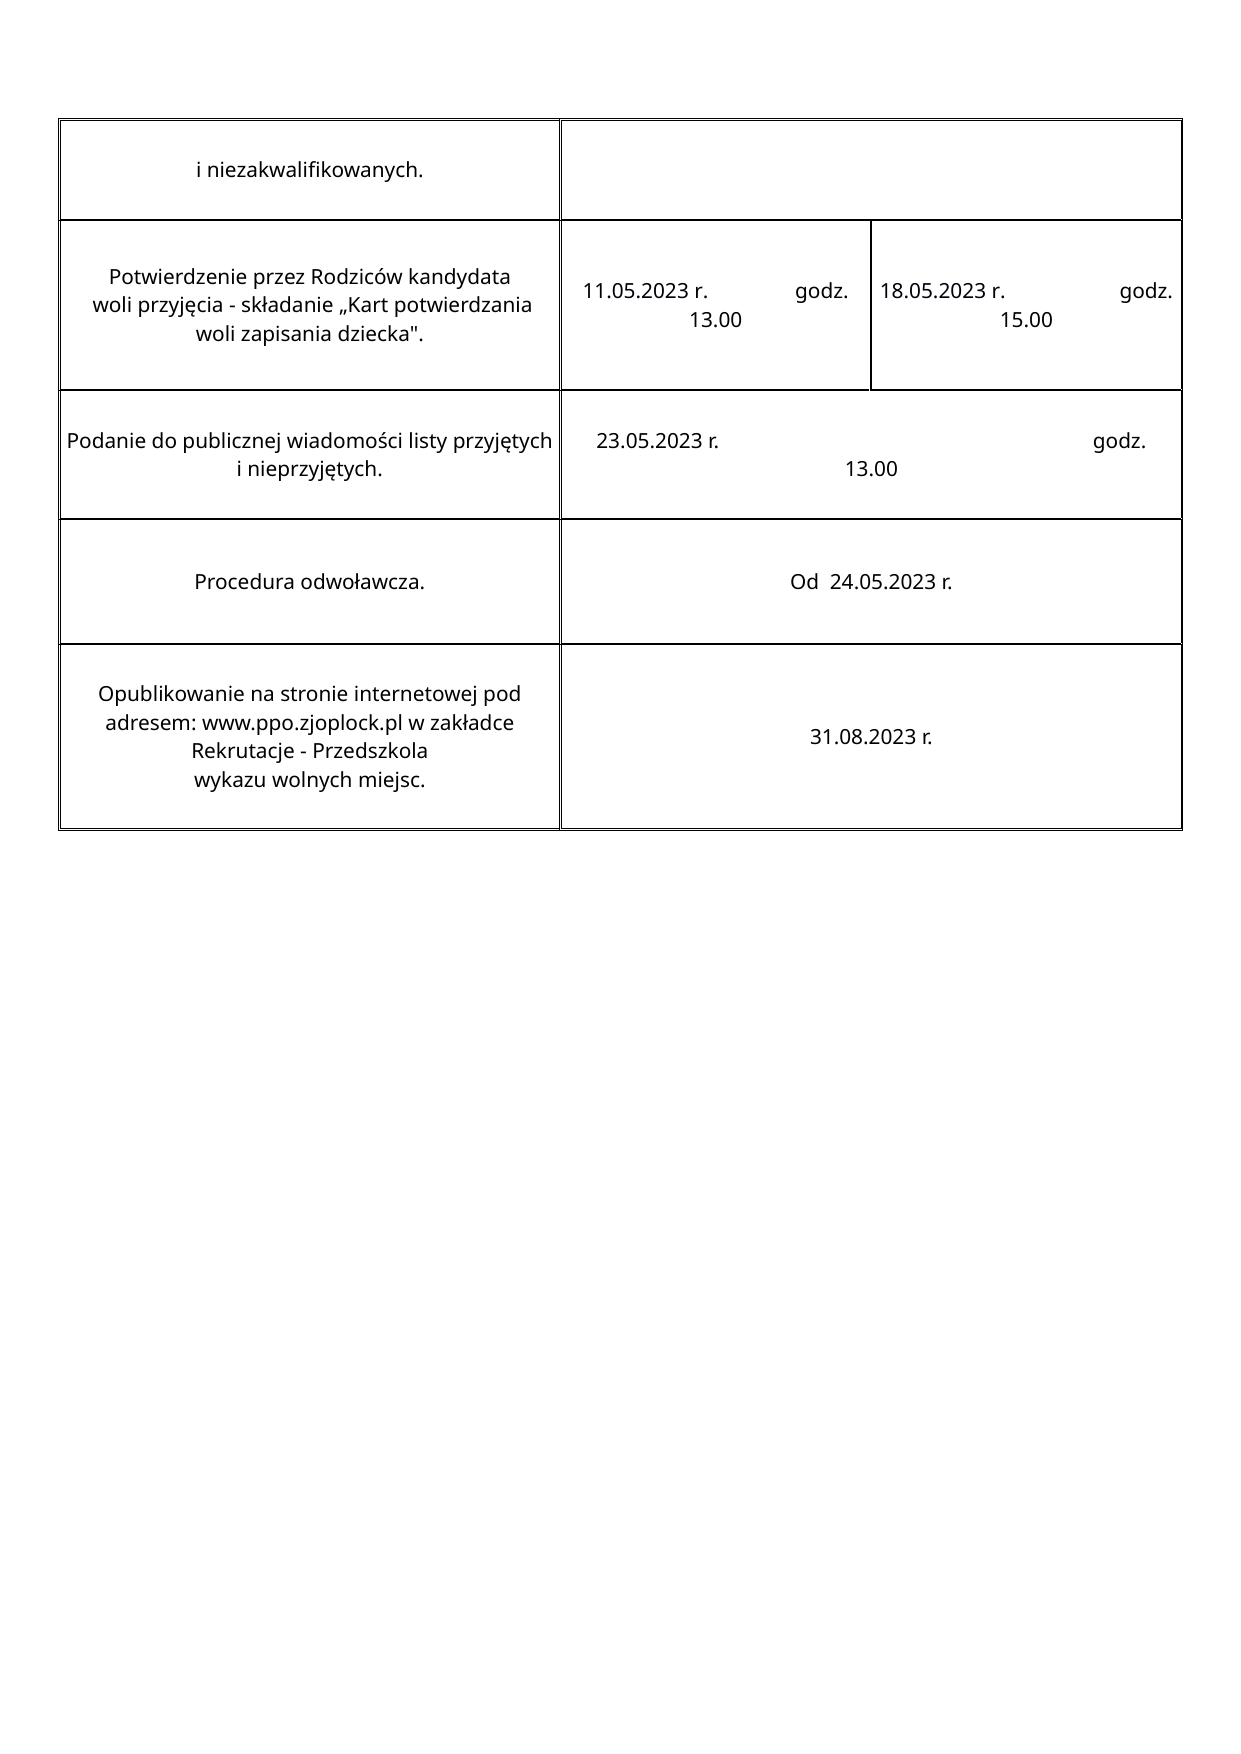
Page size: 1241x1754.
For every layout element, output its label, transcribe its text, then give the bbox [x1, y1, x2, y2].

table_cell 23.05.2023 r. godz. 13.00 [562, 391, 1181, 518]
table_cell Od 24.05.2023 r. [562, 520, 1181, 643]
table_cell Opublikowanie na stronie internetowej pod adresem: www.ppo.zjoplock.pl w zakładce Rekrutacje - Przedszkola wykazu wolnych miejsc. [61, 645, 559, 828]
table_cell Procedura odwoławcza. [61, 520, 559, 643]
table_cell Podanie do publicznej wiadomości listy przyjętych i nieprzyjętych. [61, 391, 559, 518]
table_cell 31.08.2023 r. [562, 645, 1181, 828]
table_cell Potwierdzenie przez Rodziców kandydata woli przyjęcia - składanie „Kart potwierdzania woli zapisania dziecka". [61, 221, 559, 389]
table_cell 11.05.2023 r. godz. 13.00 [562, 221, 869, 389]
table_cell i niezakwalifikowanych. [61, 121, 559, 219]
table_cell 18.05.2023 r. godz. 15.00 [872, 221, 1181, 389]
table_cell [562, 121, 1181, 219]
